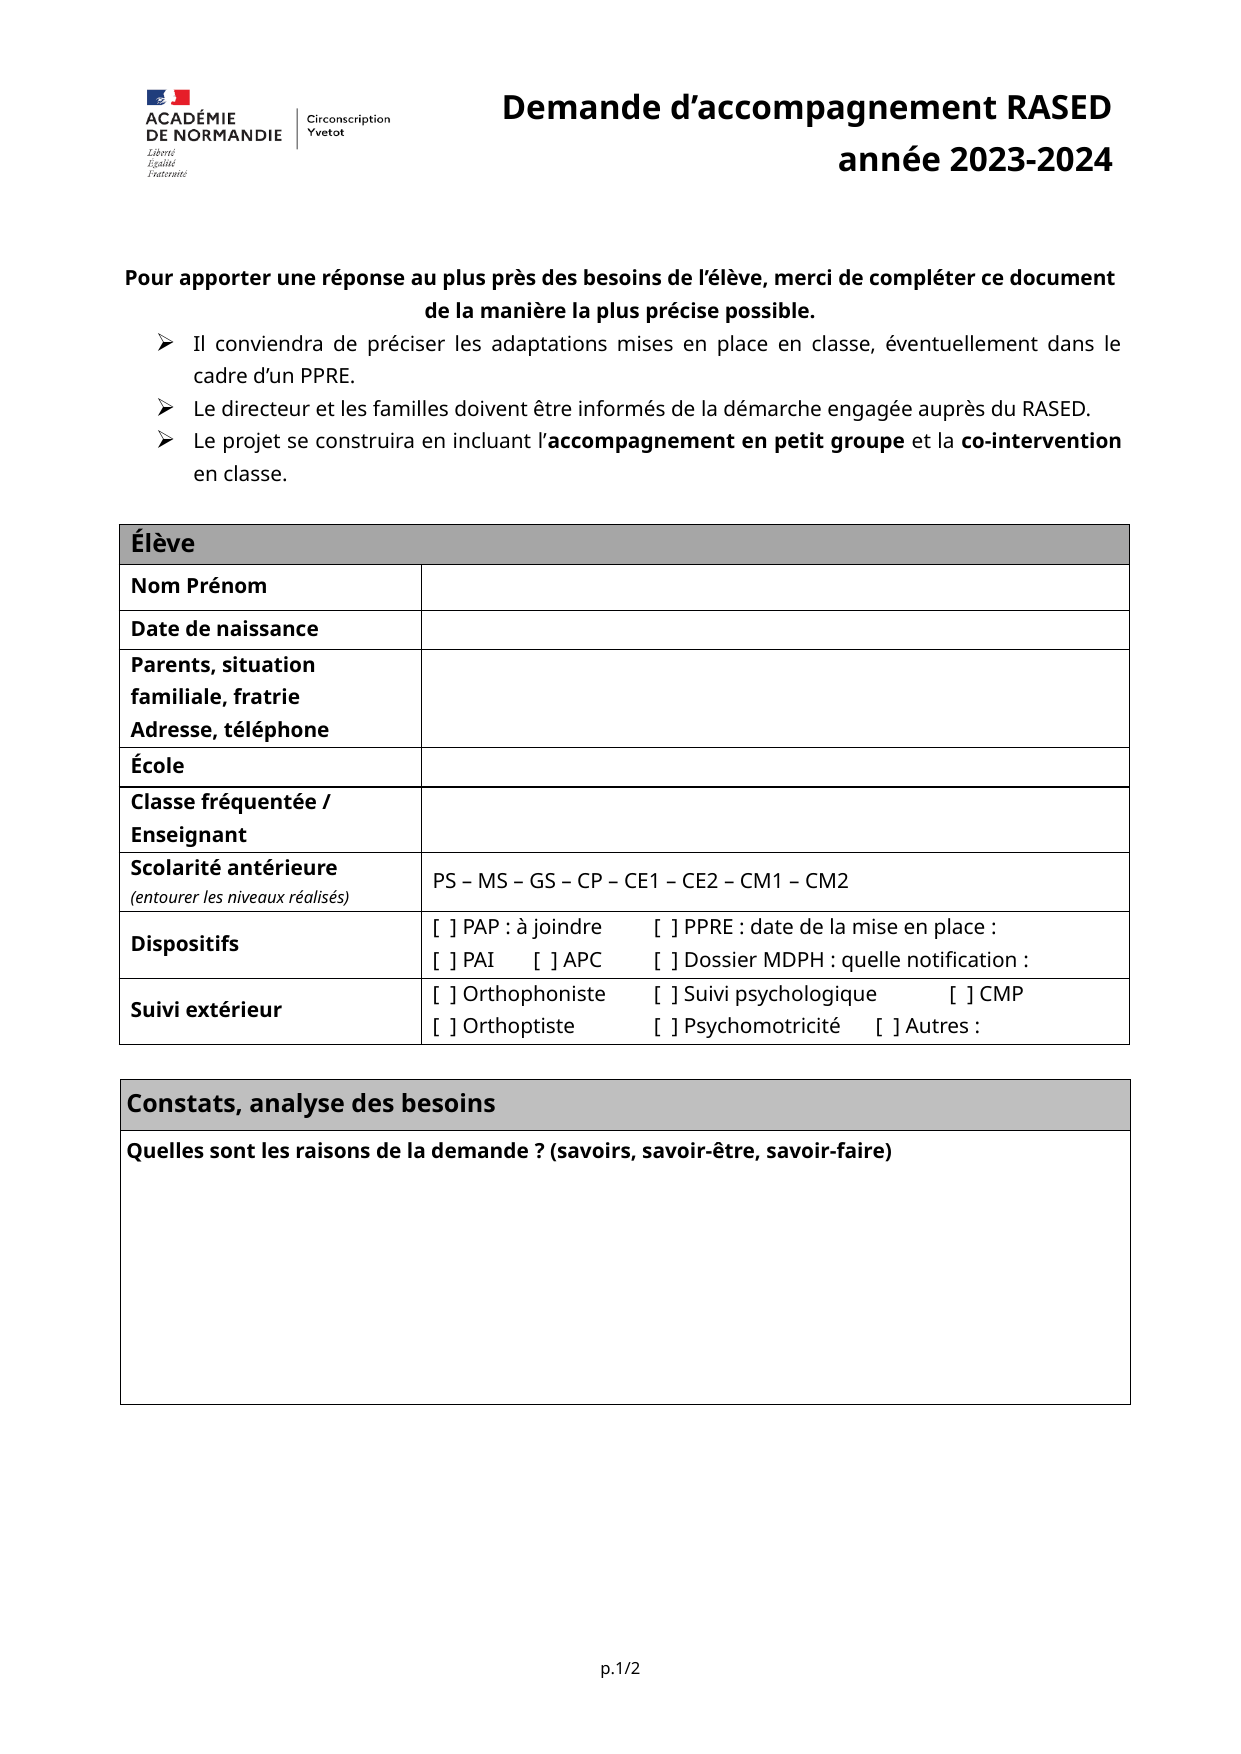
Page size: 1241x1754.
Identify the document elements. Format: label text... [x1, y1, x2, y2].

table_header Demande d’accompagnement RASED année 2023-2024 [416, 75, 1124, 195]
table_cell [422, 611, 1129, 649]
list Le projet se construira en incluant l’accompagnement en petit groupe et la co-intervention en classe. [156, 427, 1122, 488]
table_cell Parents, situation familiale, fratrie Adresse, téléphone [120, 650, 421, 747]
table_cell Classe fréquentée / Enseignant [120, 788, 421, 852]
table_cell [422, 565, 1129, 609]
table_cell École [120, 748, 421, 786]
table_cell Nom Prénom [120, 565, 421, 609]
list Il conviendra de préciser les adaptations mises en place en classe, éventuellement dans le cadre d’un PPRE. [156, 329, 1122, 390]
table_cell Quelles sont les raisons de la demande ? (savoirs, savoir-être, savoir-faire) [121, 1131, 1130, 1403]
table_cell Dispositifs [120, 912, 421, 978]
table_cell Date de naissance [120, 611, 421, 649]
table_header Élève [120, 525, 1129, 564]
table_cell Suivi extérieur [120, 979, 421, 1044]
table_header [120, 75, 416, 195]
picture [131, 75, 403, 192]
table_cell [422, 748, 1129, 786]
table_cell [422, 650, 1129, 747]
table_cell [ ] Orthophoniste [ ] Suivi psychologique [ ] CMP [ ] Orthoptiste [ ] Psychomotricité [ ] Autres : [422, 979, 1129, 1044]
text Pour apporter une réponse au plus près des besoins de l’élève, merci de compléter ce document de la manière la plus précise possible. [118, 263, 1122, 324]
list Le directeur et les familles doivent être informés de la démarche engagée auprès du RASED. [156, 394, 1122, 422]
table_header Constats, analyse des besoins [121, 1080, 1130, 1130]
table_cell PS – MS – GS – CP – CE1 – CE2 – CM1 – CM2 [422, 853, 1129, 911]
table_cell Scolarité antérieure (entourer les niveaux réalisés) [120, 853, 421, 911]
table_cell [422, 788, 1129, 852]
table_cell [ ] PAP : à joindre [ ] PPRE : date de la mise en place : [ ] PAI [ ] APC [ ] Dossier MDPH : quelle notification : [422, 912, 1129, 978]
